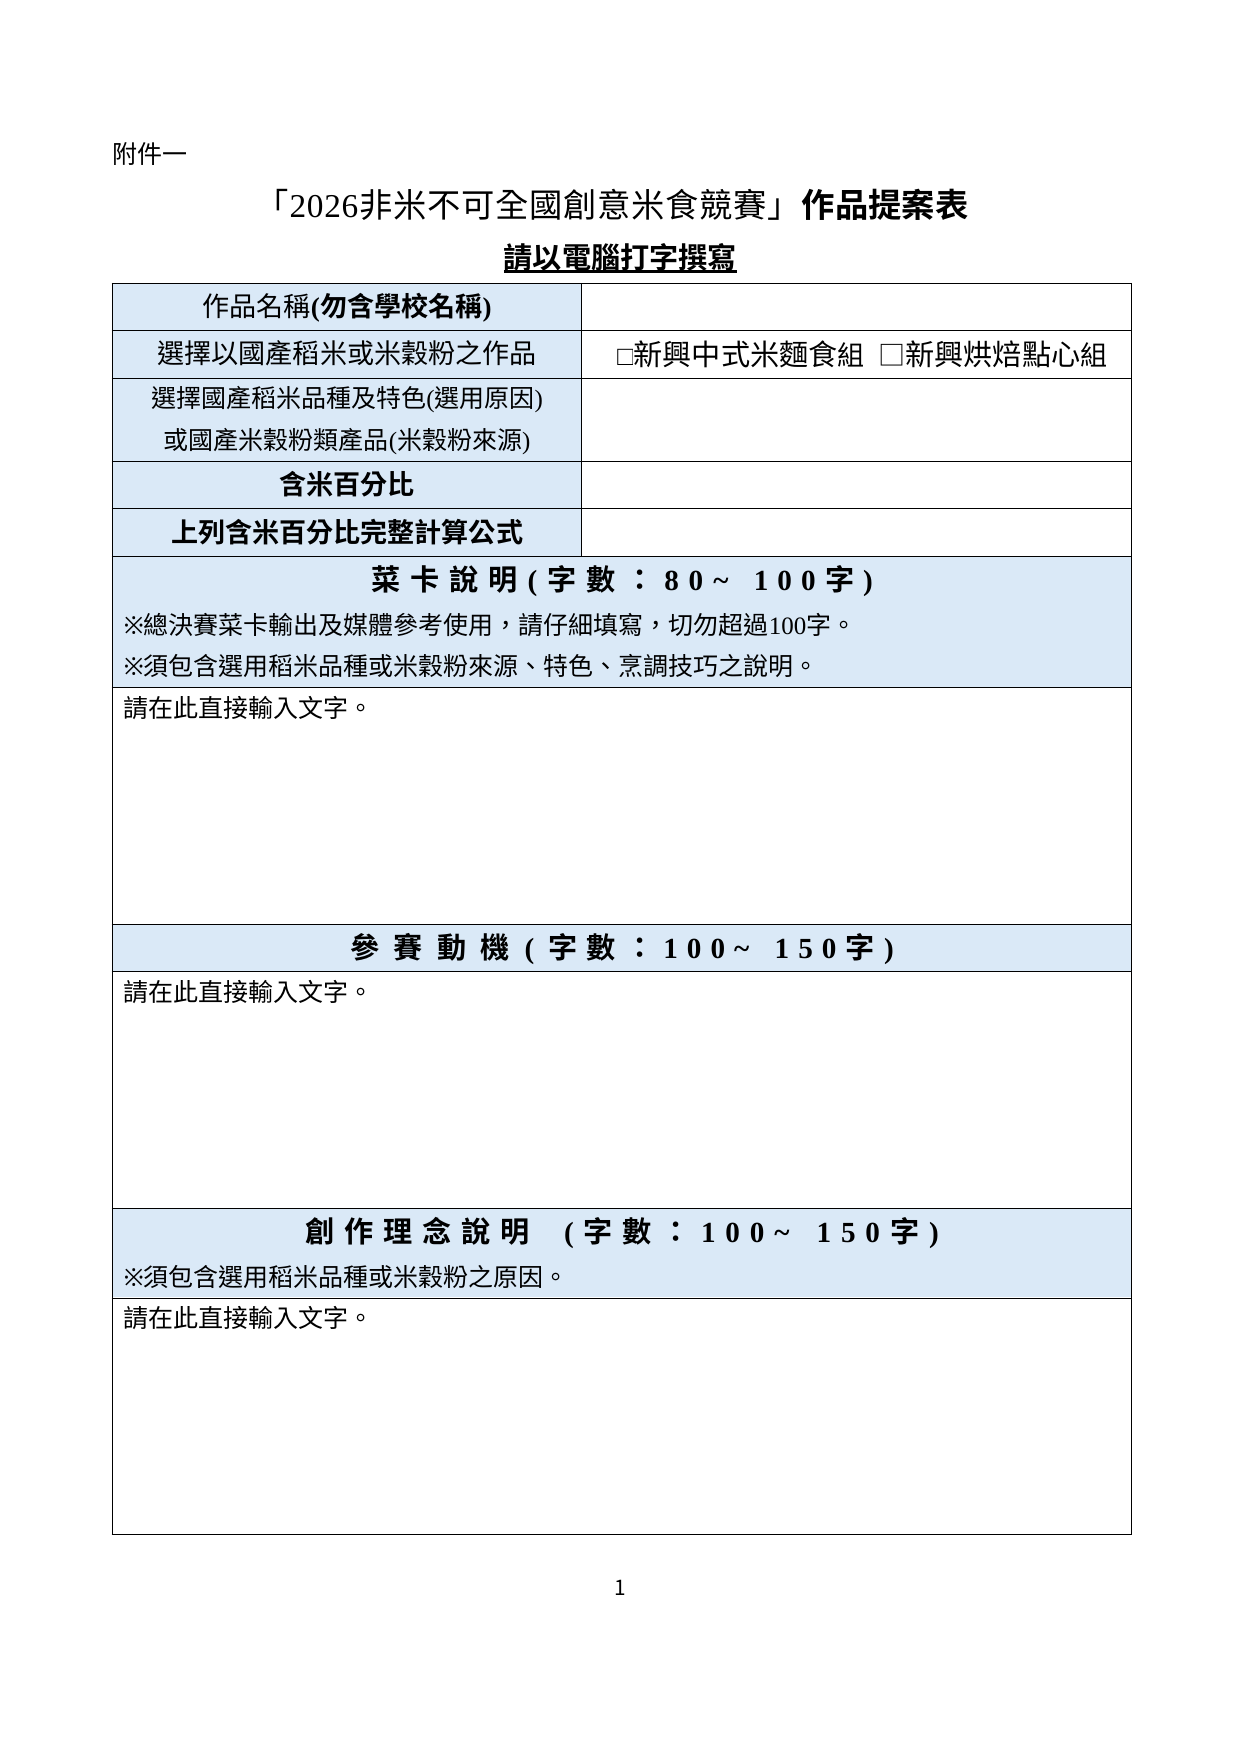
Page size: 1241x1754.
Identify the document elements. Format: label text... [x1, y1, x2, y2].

table_header 作品名稱(勿含學校名稱) [113, 284, 581, 330]
table_cell 請在此直接輸入文字。 [113, 688, 1131, 923]
table_cell 參賽動機(字數：100~ 150字) [113, 925, 1131, 971]
table_cell 選擇以國產稻米或米穀粉之作品 [113, 331, 581, 378]
table_cell 上列含米百分比完整計算公式 [113, 509, 581, 556]
table_header [582, 284, 1131, 330]
table_cell 選擇國產稻米品種及特色(選用原因) 或國產米穀粉類產品(米穀粉來源) [113, 379, 581, 461]
text 附件一 [112, 111, 1128, 173]
table_cell 菜卡說明(字數：80~ 100字) ※總決賽菜卡輸出及媒體參考使用，請仔細填寫，切勿超過100字。 ※須包含選用稻米品種或米穀粉來源、特色、烹調技巧之說明。 [113, 557, 1131, 687]
table_cell [582, 462, 1131, 508]
table_cell [582, 509, 1131, 556]
table_cell 含米百分比 [113, 462, 581, 508]
table_cell □新興中式米麵食組 □新興烘焙點心組 [582, 331, 1131, 378]
table_cell 創作理念說明 (字數：100~ 150字) ※須包含選用稻米品種或米穀粉之原因。 [113, 1209, 1131, 1297]
text 「2026非米不可全國創意米食競賽」作品提案表 [112, 179, 1128, 227]
text 請以電腦打字撰寫 [112, 234, 1128, 277]
table_cell 請在此直接輸入文字。 [113, 972, 1131, 1207]
table_cell 請在此直接輸入文字。 [113, 1299, 1131, 1534]
table_cell [582, 379, 1131, 461]
